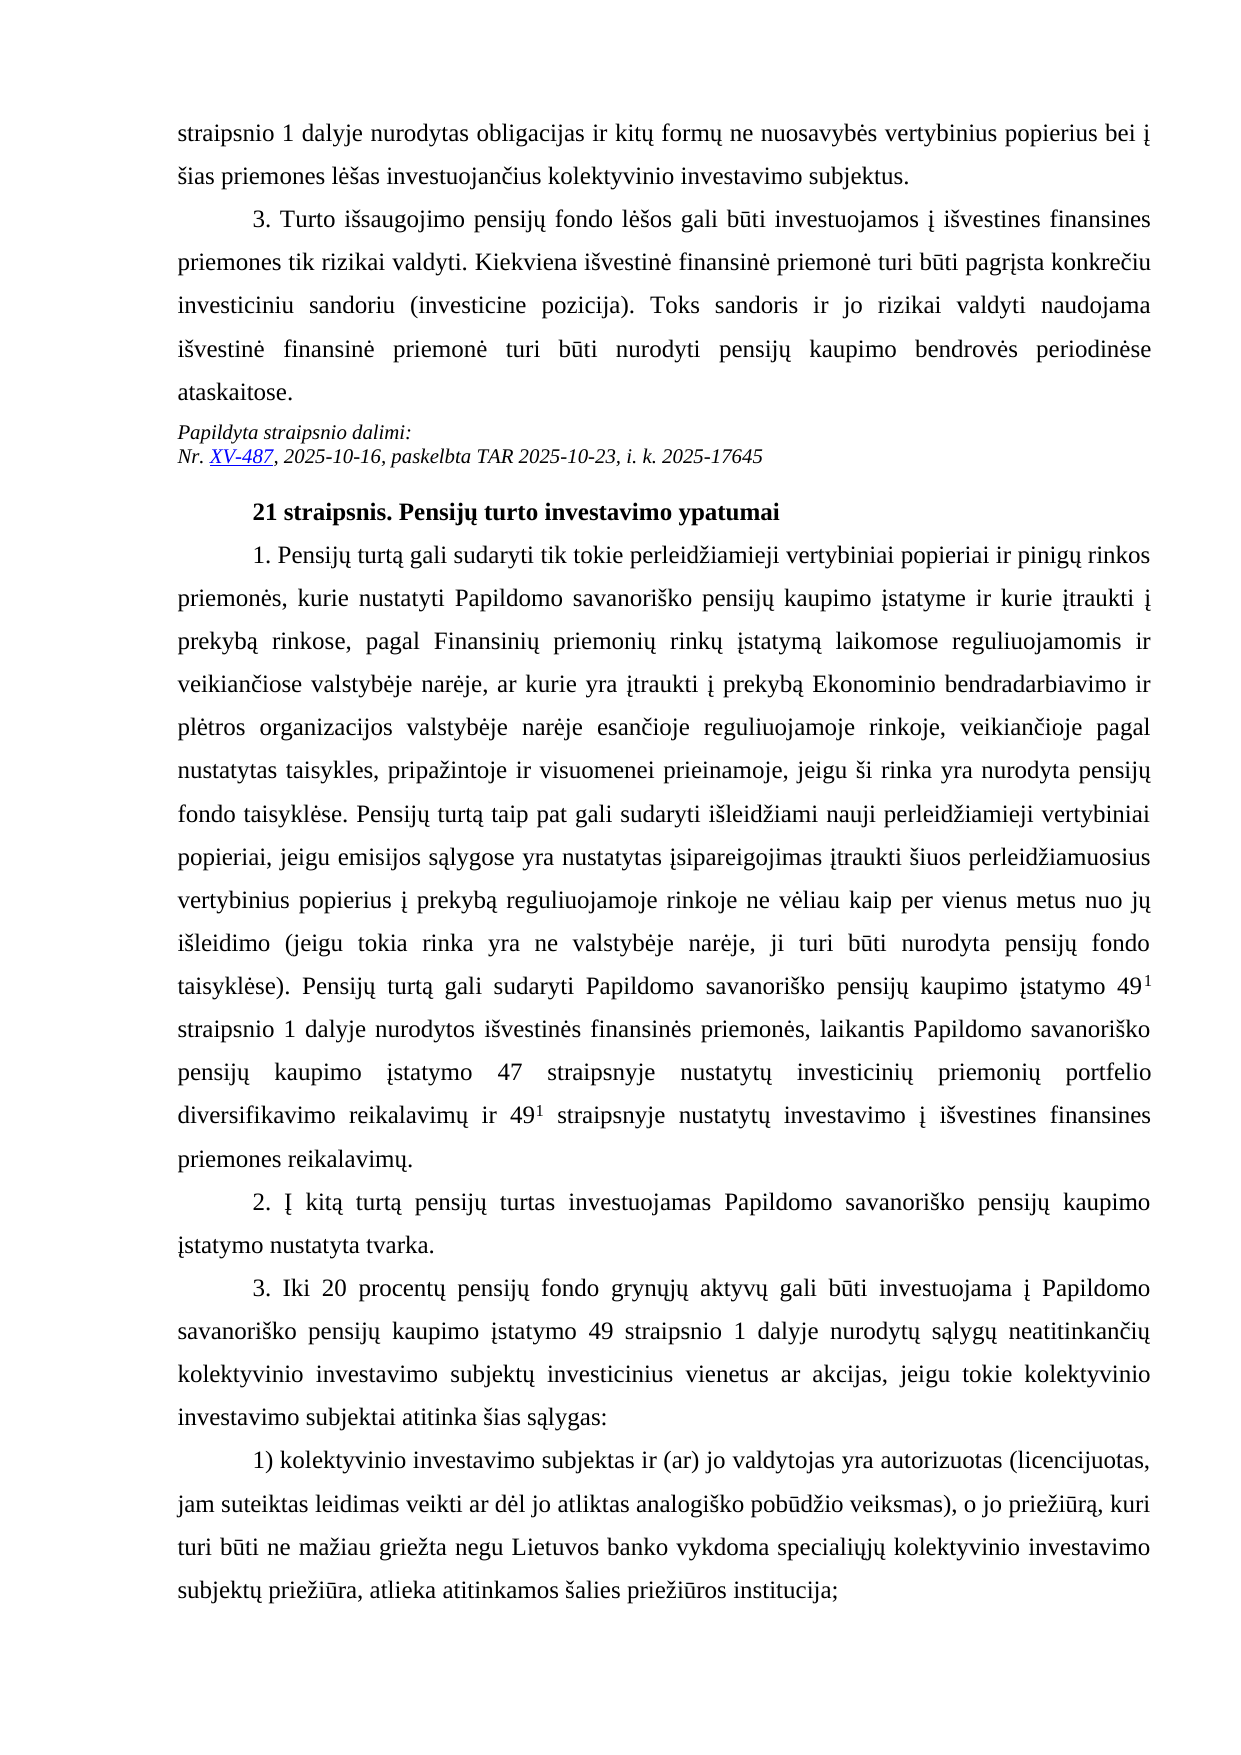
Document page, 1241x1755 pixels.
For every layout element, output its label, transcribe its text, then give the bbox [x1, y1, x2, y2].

text 1. Pensijų turtą gali sudaryti tik tokie perleidžiamieji vertybiniai popieriai ir pinigų rinkos priemonės, kurie nustatyti Papildomo savanoriško pensijų kaupimo įstatyme ir kurie įtraukti į prekybą rinkose, pagal Finansinių priemonių rinkų įstatymą laikomose reguliuojamomis ir veikiančiose valstybėje narėje, ar kurie yra įtraukti į prekybą Ekonominio bendradarbiavimo ir plėtros organizacijos valstybėje narėje esančioje reguliuojamoje rinkoje, veikiančioje pagal nustatytas taisykles, pripažintoje ir visuomenei prieinamoje, jeigu ši rinka yra nurodyta pensijų fondo taisyklėse. Pensijų turtą taip pat gali sudaryti išleidžiami nauji perleidžiamieji vertybiniai popieriai, jeigu emisijos sąlygose yra nustatytas įsipareigojimas įtraukti šiuos perleidžiamuosius vertybinius popierius į prekybą reguliuojamoje rinkoje ne vėliau kaip per vienus metus nuo jų išleidimo (jeigu tokia rinka yra ne valstybėje narėje, ji turi būti nurodyta pensijų fondo taisyklėse). Pensijų turtą gali sudaryti Papildomo savanoriško pensijų kaupimo įstatymo 491 straipsnio 1 dalyje nurodytos išvestinės finansinės priemonės, laikantis Papildomo savanoriško pensijų kaupimo įstatymo 47 straipsnyje nustatytų investicinių priemonių portfelio diversifikavimo reikalavimų ir 491 straipsnyje nustatytų investavimo į išvestines finansines priemones reikalavimų. [177, 540, 1152, 1172]
text 2. Į kitą turtą pensijų turtas investuojamas Papildomo savanoriško pensijų kaupimo įstatymo nustatyta tvarka. [177, 1187, 1152, 1259]
text 1) kolektyvinio investavimo subjektas ir (ar) jo valdytojas yra autorizuotas (licencijuotas, jam suteiktas leidimas veikti ar dėl jo atliktas analogiško pobūdžio veiksmas), o jo priežiūrą, kuri turi būti ne mažiau griežta negu Lietuvos banko vykdoma specialiųjų kolektyvinio investavimo subjektų priežiūra, atlieka atitinkamos šalies priežiūros institucija; [177, 1446, 1152, 1604]
text 3. Iki 20 procentų pensijų fondo grynųjų aktyvų gali būti investuojama į Papildomo savanoriško pensijų kaupimo įstatymo 49 straipsnio 1 dalyje nurodytų sąlygų neatitinkančių kolektyvinio investavimo subjektų investicinius vienetus ar akcijas, jeigu tokie kolektyvinio investavimo subjektai atitinka šias sąlygas: [177, 1273, 1152, 1431]
text Papildyta straipsnio dalimi: [177, 420, 1152, 444]
text straipsnio 1 dalyje nurodytas obligacijas ir kitų formų ne nuosavybės vertybinius popierius bei į šias priemones lėšas investuojančius kolektyvinio investavimo subjektus. [177, 118, 1152, 190]
text 21 straipsnis. Pensijų turto investavimo ypatumai [177, 497, 1152, 526]
text 3. Turto išsaugojimo pensijų fondo lėšos gali būti investuojamos į išvestines finansines priemones tik rizikai valdyti. Kiekviena išvestinė finansinė priemonė turi būti pagrįsta konkrečiu investiciniu sandoriu (investicine pozicija). Toks sandoris ir jo rizikai valdyti naudojama išvestinė finansinė priemonė turi būti nurodyti pensijų kaupimo bendrovės periodinėse ataskaitose. [177, 204, 1152, 406]
text Nr. XV-487, 2025-10-16, paskelbta TAR 2025-10-23, i. k. 2025-17645 [177, 444, 1152, 468]
